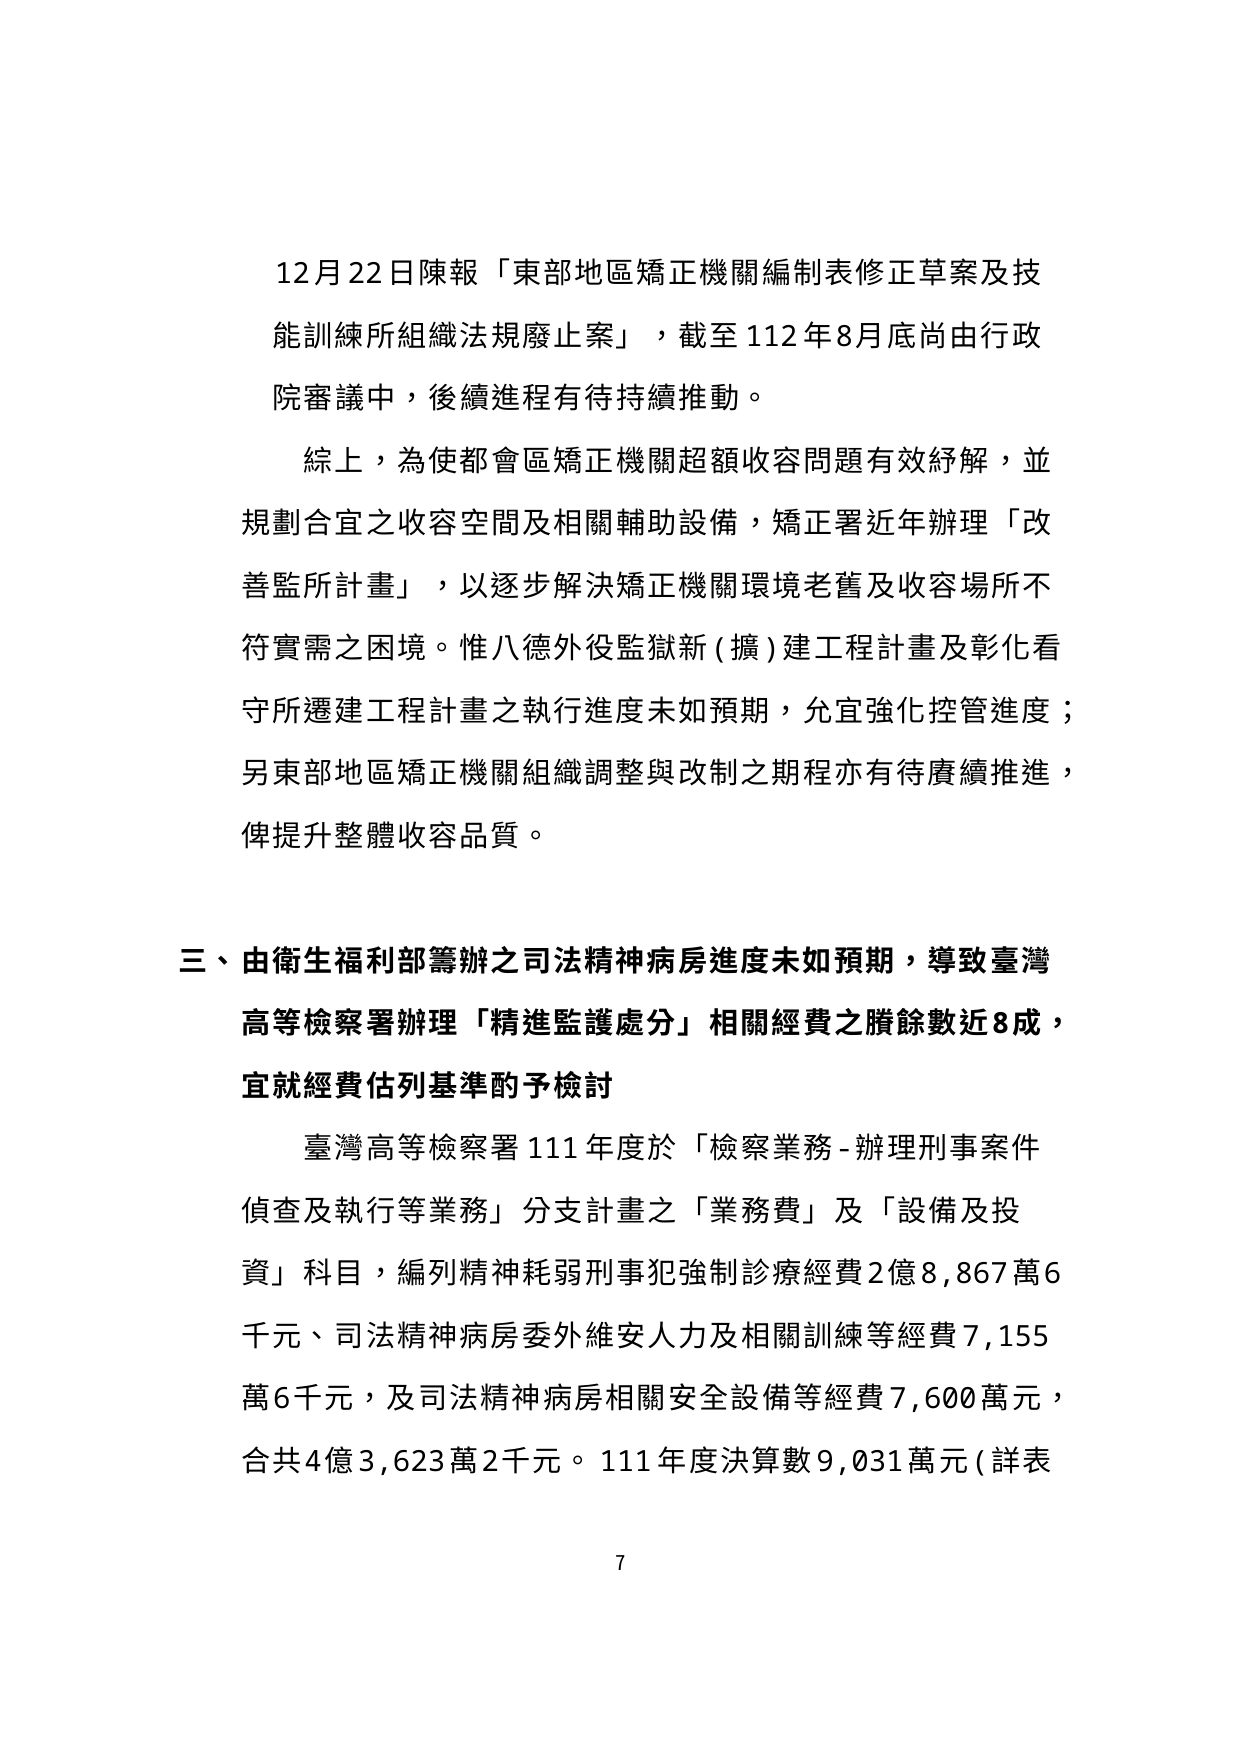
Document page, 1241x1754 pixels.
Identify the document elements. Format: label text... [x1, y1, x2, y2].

text 綜上，為使都會區矯正機關超額收容問題有效紓解，並規劃合宜之收容空間及相關輔助設備，矯正署近年辦理「改善監所計畫」，以逐步解決矯正機關環境老舊及收容場所不符實需之困境。惟八德外役監獄新(擴)建工程計畫及彰化看守所遷建工程計畫之執行進度未如預期，允宜強化控管進度；另東部地區矯正機關組織調整與改制之期程亦有待賡續推進，俾提升整體收容品質。 [236, 417, 1063, 854]
text 三、由衛生福利部籌辦之司法精神病房進度未如預期，導致臺灣高等檢察署辦理「精進監護處分」相關經費之賸餘數近8成，宜就經費估列基準酌予檢討 [177, 917, 1063, 1104]
text 依據110年12月10日釋字第812號解釋，強制工作係對受處分人所為限制，違反憲法第23條比例原則，與憲法第8條保障人身自由之意旨不符，且現行強制工作之執行，受處分人與受刑人並無差別，不符憲法明顯區隔之要求，宣告強制工作違憲。故法務部立即啟動相關因應作為，就已執行強制工作之受處分人停止執行，並於111年9月研提「東部地區矯正機關組織調整與改制計畫(草案)」，經行政院於同年9月27日核復原則同意；嗣矯正署111年12月22日陳報「東部地區矯正機關編制表修正草案及技能訓練所組織法規廢止案」，截至112年8月底尚由行政院審議中，後續進程有待持續推動。 [266, 229, 1063, 417]
text 臺灣高等檢察署111年度於「檢察業務-辦理刑事案件偵查及執行等業務」分支計畫之「業務費」及「設備及投資」科目，編列精神耗弱刑事犯強制診療經費2億8,867萬6千元、司法精神病房委外維安人力及相關訓練等經費7,155萬6千元，及司法精神病房相關安全設備等經費7,600萬元，合共4億3,623萬2千元。111年度決算數9,031萬元(詳表1)，賸餘數為3億4,592萬2千元。說明如下： [236, 1104, 1063, 1479]
